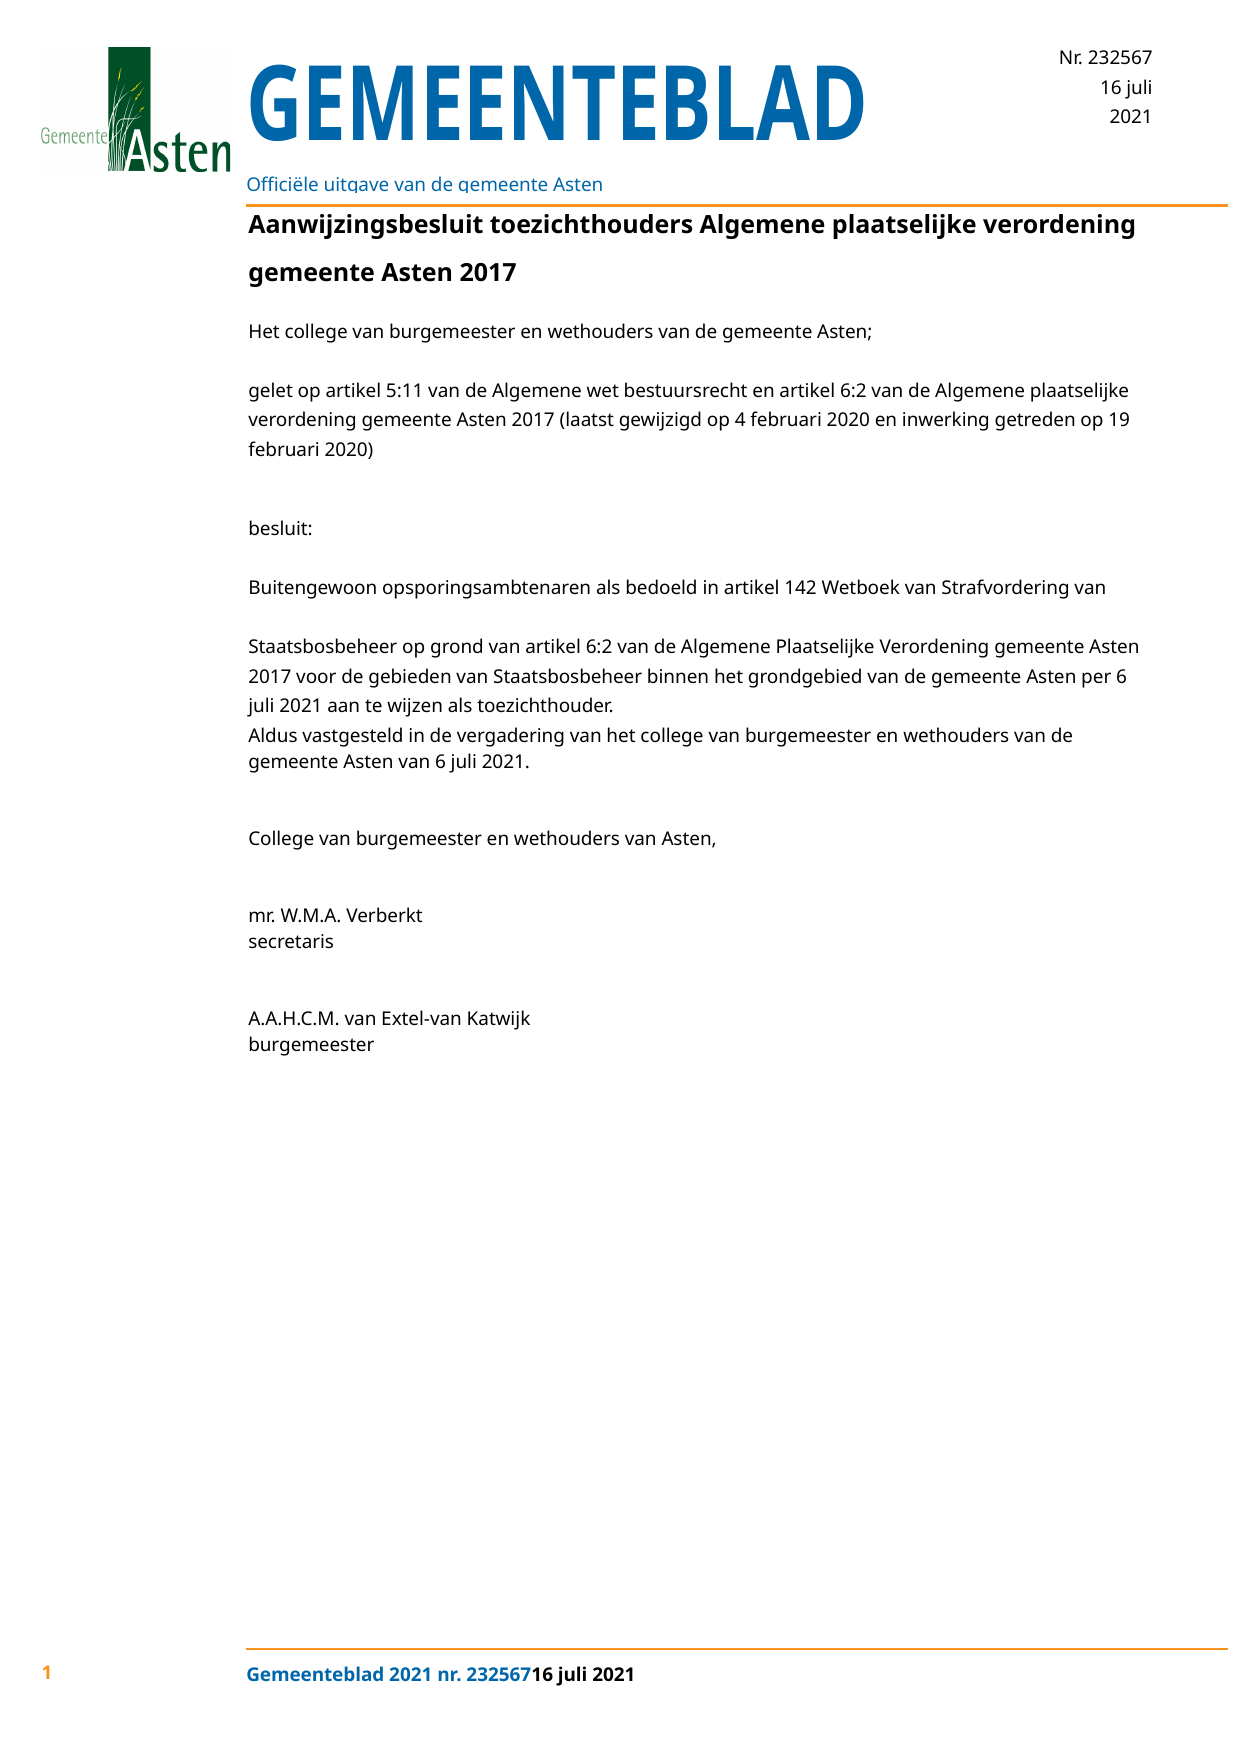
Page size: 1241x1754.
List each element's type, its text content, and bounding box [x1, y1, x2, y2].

text Staatsbosbeheer op grond van artikel 6:2 van de Algemene Plaatselijke Verordening gemeente Asten 2017 voor de gebieden van Staatsbosbeheer binnen het grondgebied van de gemeente Asten per 6 juli 2021 aan te wijzen als toezichthouder. [248, 633, 1152, 718]
text mr. W.M.A. Verberkt [248, 902, 1152, 928]
text secretaris [248, 928, 1152, 954]
text burgemeester [248, 1031, 1152, 1057]
text College van burgemeester en wethouders van Asten, [248, 825, 1152, 851]
text gelet op artikel 5:11 van de Algemene wet bestuursrecht en artikel 6:2 van de Algemene plaatselijke verordening gemeente Asten 2017 (laatst gewijzigd op 4 februari 2020 en inwerking getreden op 19 februari 2020) [248, 377, 1152, 462]
text Aldus vastgesteld in de vergadering van het college van burgemeester en wethouders van de gemeente Asten van 6 juli 2021. [248, 722, 1152, 774]
text A.A.H.C.M. van Extel-van Katwijk [248, 1005, 1152, 1031]
text Het college van burgemeester en wethouders van de gemeente Asten; [248, 318, 1152, 344]
text Buitengewoon opsporingsambtenaren als bedoeld in artikel 142 Wetboek van Strafvordering van [248, 574, 1152, 600]
text besluit: [248, 515, 1152, 541]
text Aanwijzingsbesluit toezichthouders Algemene plaatselijke verordening gemeente Asten 2017 [248, 207, 1152, 288]
picture [41, 47, 231, 172]
